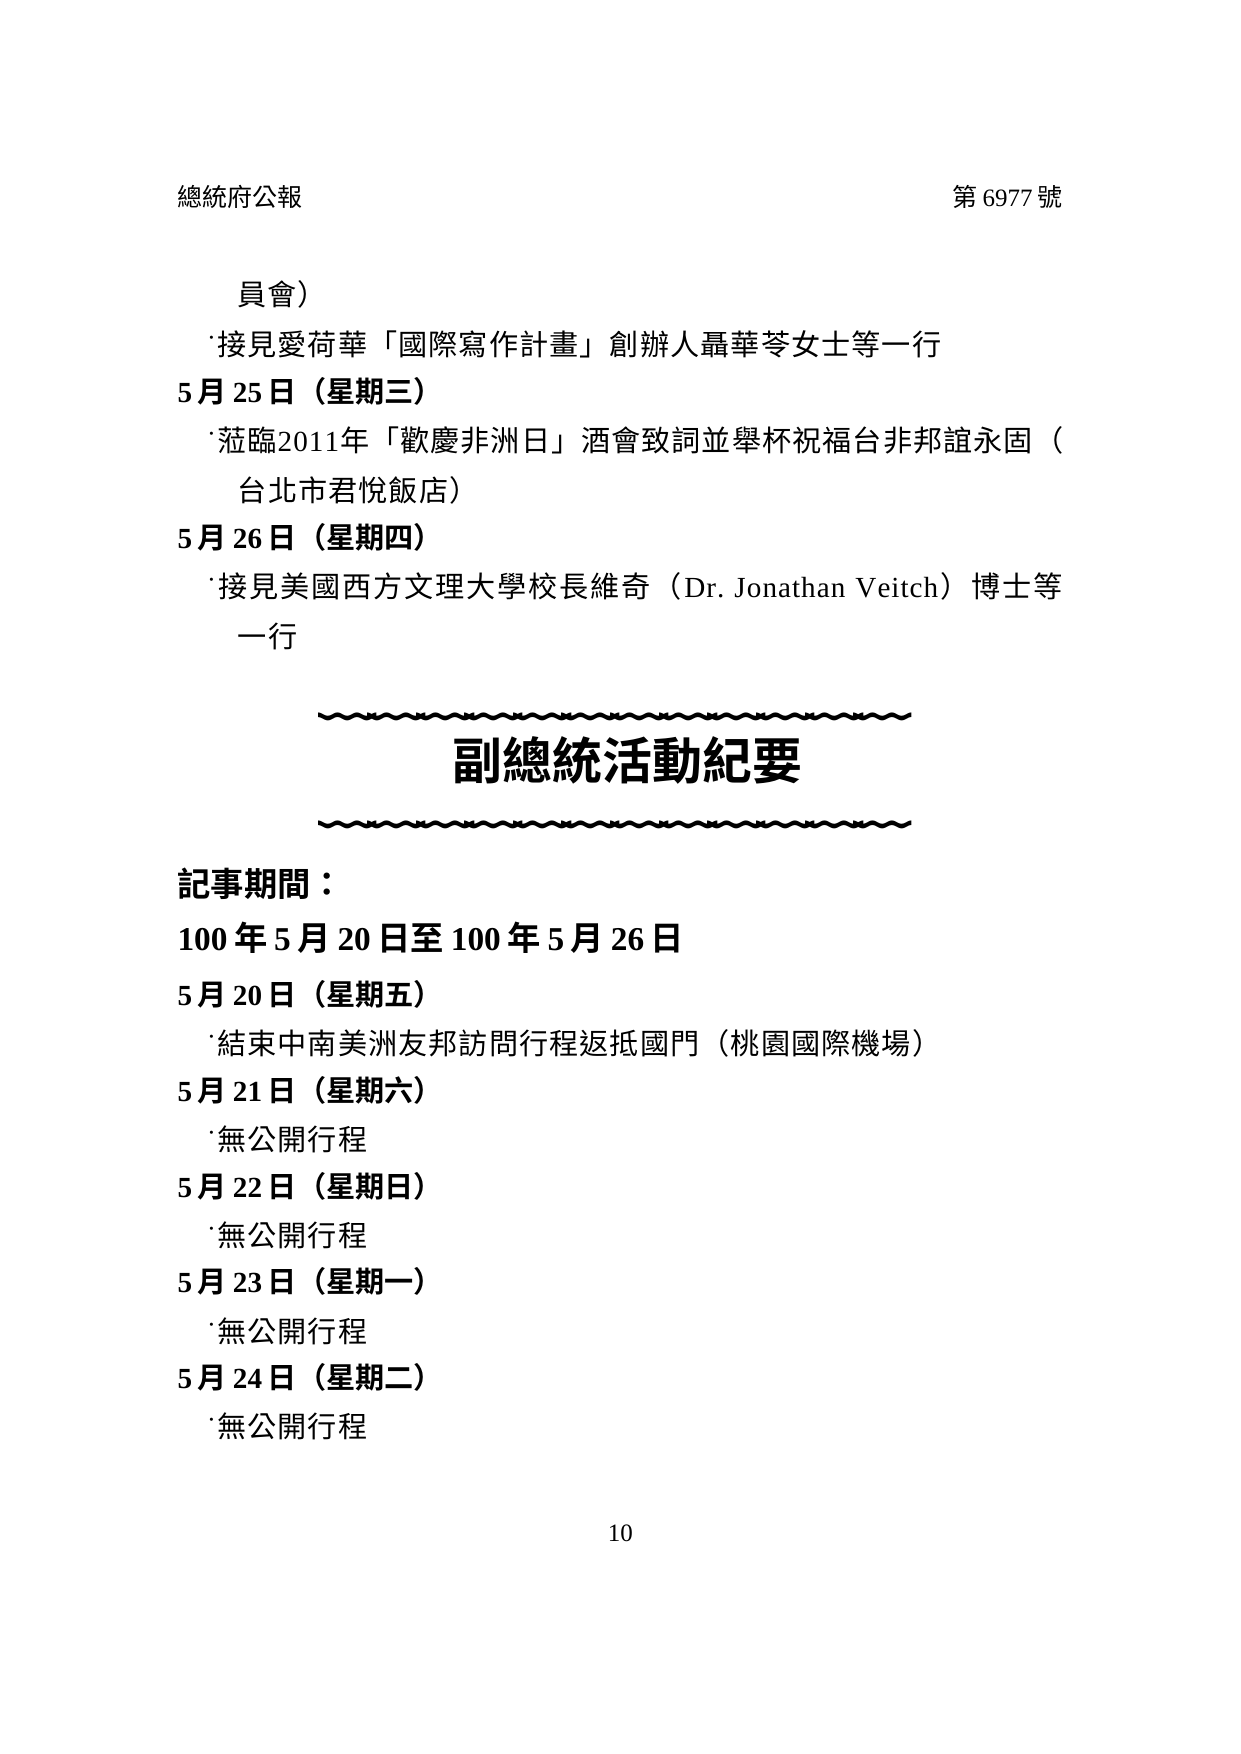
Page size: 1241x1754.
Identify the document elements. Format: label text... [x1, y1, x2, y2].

text 5月24日（星期二） [177, 1352, 1063, 1398]
text 5月26日（星期四） [177, 512, 1063, 557]
text 100年5月20日至100年5月26日 [177, 914, 1063, 960]
text 員會） [206, 266, 1063, 316]
text ˙無公開行程 [206, 1302, 1063, 1352]
text 5月22日（星期日） [177, 1160, 1063, 1206]
text ﹏﹏﹏﹏﹏﹏﹏﹏﹏﹏﹏﹏ [177, 803, 1063, 828]
text 5月25日（星期三） [177, 366, 1063, 412]
text ˙無公開行程 [206, 1398, 1063, 1448]
text ˙接見愛荷華「國際寫作計畫」創辦人聶華苓女士等一行 [206, 316, 1063, 366]
text ˙蒞臨2011年「歡慶非洲日」酒會致詞並舉杯祝福台非邦誼永固（台北市君悅飯店） [206, 412, 1063, 512]
text ˙無公開行程 [206, 1110, 1063, 1160]
text ˙接見美國西方文理大學校長維奇（Dr. Jonathan Veitch）博士等一行 [206, 557, 1063, 657]
text ﹏﹏﹏﹏﹏﹏﹏﹏﹏﹏﹏﹏ [177, 695, 1063, 720]
text 副總統活動紀要 [192, 732, 1063, 791]
text 5月21日（星期六） [177, 1064, 1063, 1110]
text 5月23日（星期一） [177, 1256, 1063, 1302]
text ˙結束中南美洲友邦訪問行程返抵國門（桃園國際機場） [206, 1014, 1063, 1064]
text ˙無公開行程 [206, 1206, 1063, 1256]
text 記事期間： [177, 859, 1063, 905]
text 5月20日（星期五） [177, 969, 1063, 1014]
